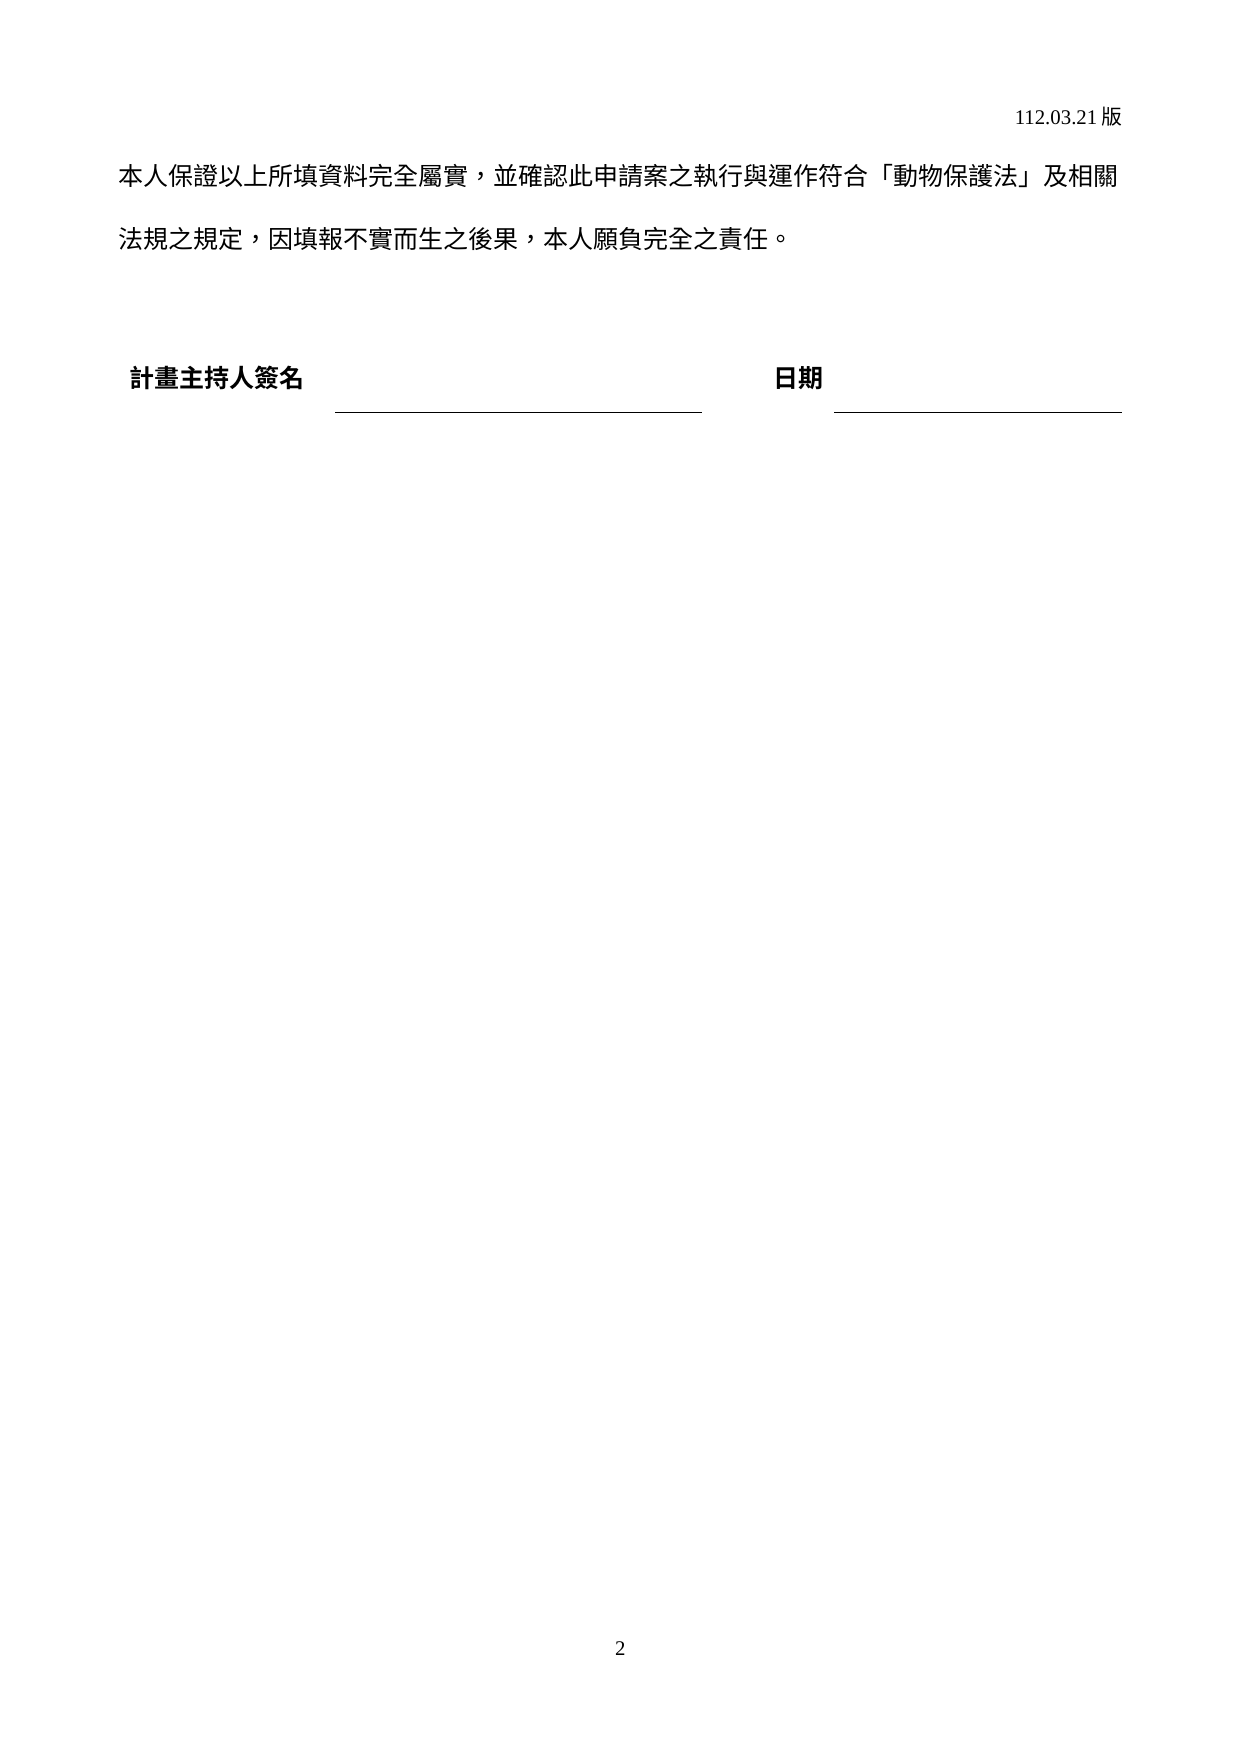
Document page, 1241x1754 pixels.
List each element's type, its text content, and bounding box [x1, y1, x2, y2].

table_header 日期 [702, 335, 834, 412]
table_header 計畫主持人簽名 [118, 335, 335, 412]
table_header [335, 335, 702, 412]
text 本人保證以上所填資料完全屬實，並確認此申請案之執行與運作符合「動物保護法」及相關法規之規定，因填報不實而生之後果，本人願負完全之責任。 [118, 133, 1122, 258]
table_header [834, 335, 1122, 412]
